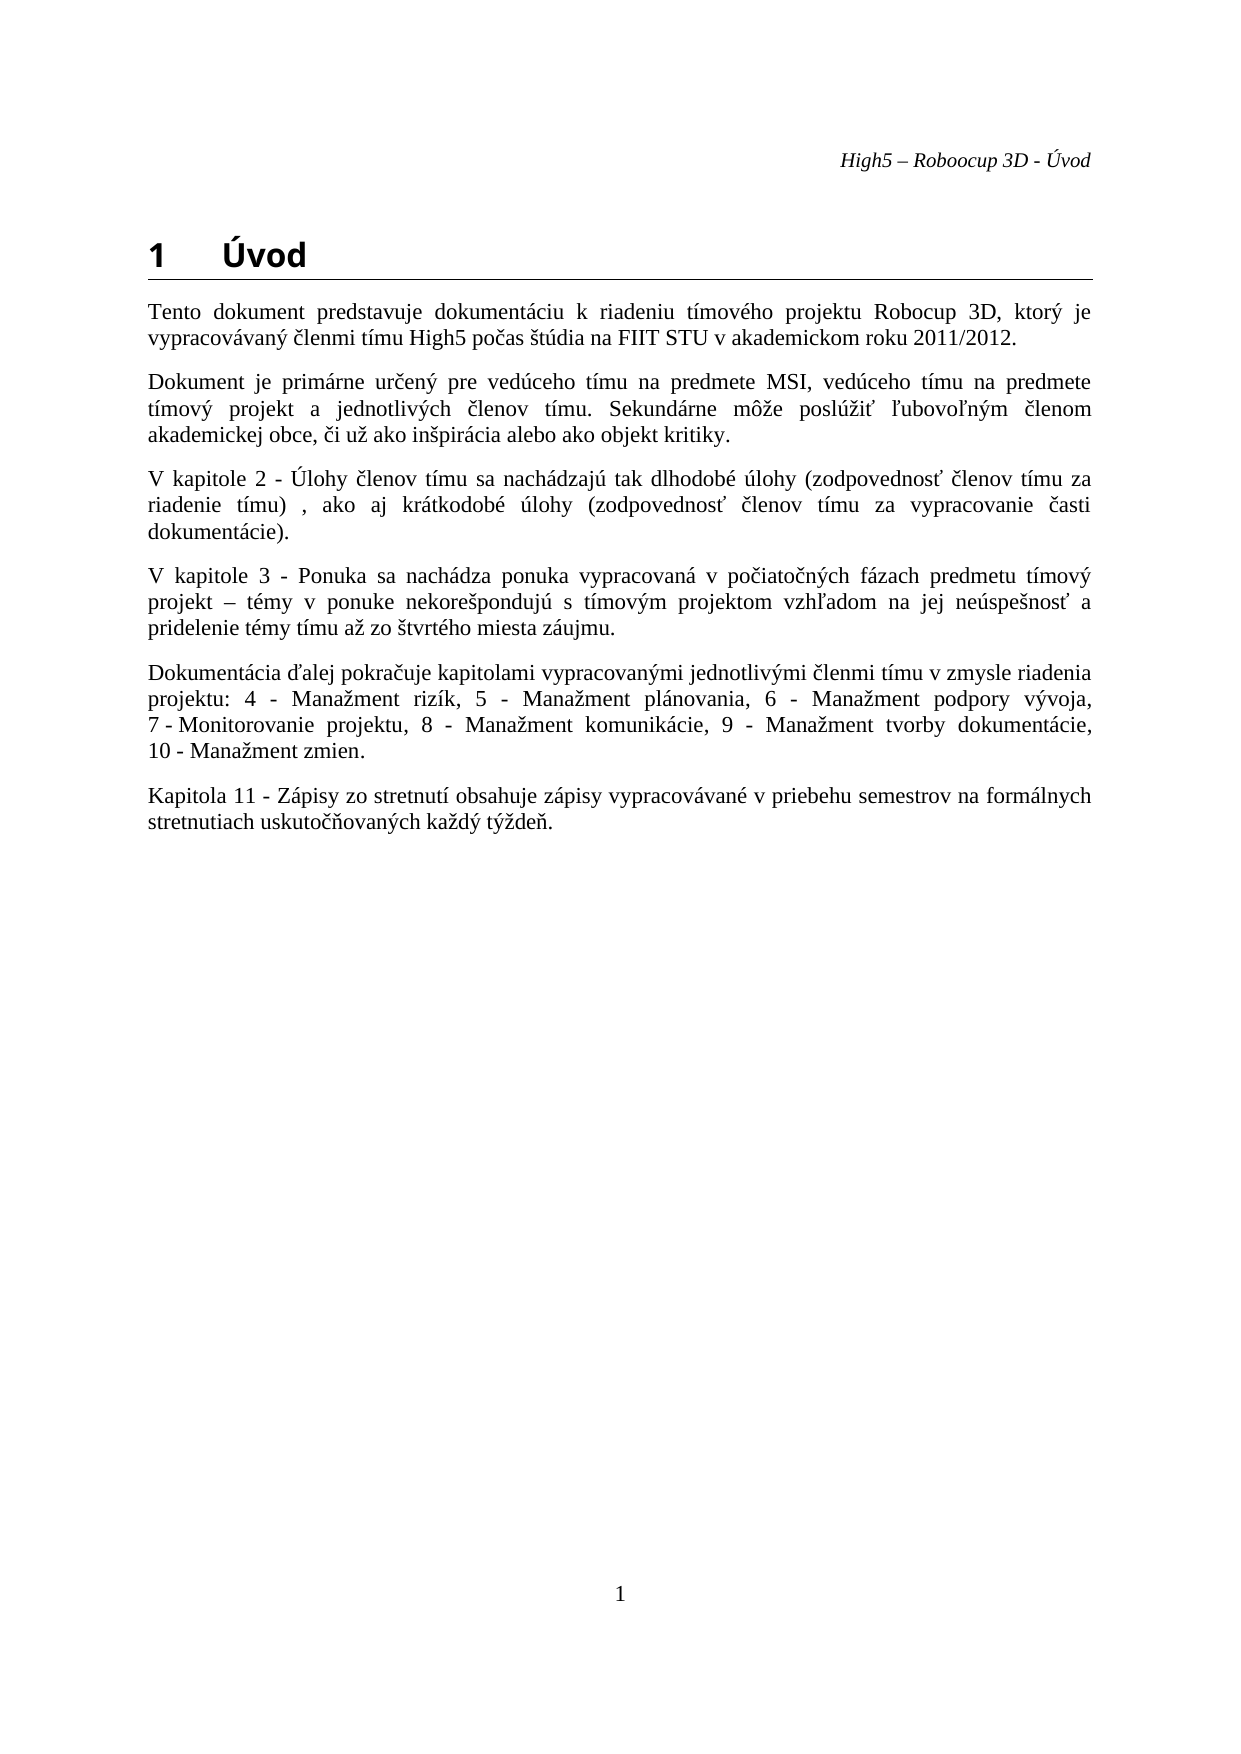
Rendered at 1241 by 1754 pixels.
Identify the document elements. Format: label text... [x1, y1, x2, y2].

text V kapitole 3 - Ponuka sa nachádza ponuka vypracovaná v počiatočných fázach predmetu tímový projekt – témy v ponuke nekorešpondujú s tímovým projektom vzhľadom na jej neúspešnosť a pridelenie témy tímu až zo štvrtého miesta záujmu. [148, 562, 1093, 641]
text V kapitole 2 - Úlohy členov tímu sa nachádzajú tak dlhodobé úlohy (zodpovednosť členov tímu za riadenie tímu) , ako aj krátkodobé úlohy (zodpovednosť členov tímu za vypracovanie časti dokumentácie). [148, 465, 1093, 544]
text Tento dokument predstavuje dokumentáciu k riadeniu tímového projektu Robocup 3D, ktorý je vypracovávaný členmi tímu High5 počas štúdia na FIIT STU v akademickom roku 2011/2012. [148, 298, 1093, 351]
text Kapitola 11 - Zápisy zo stretnutí obsahuje zápisy vypracovávané v priebehu semestrov na formálnych stretnutiach uskutočňovaných každý týždeň. [148, 782, 1093, 834]
text Dokumentácia ďalej pokračuje kapitolami vypracovanými jednotlivými členmi tímu v zmysle riadenia projektu: 4 - Manažment rizík, 5 - Manažment plánovania, 6 - Manažment podpory vývoja, 7 - Monitorovanie projektu, 8 - Manažment komunikácie, 9 - Manažment tvorby dokumentácie, 10 - Manažment zmien. [148, 658, 1093, 764]
text Dokument je primárne určený pre vedúceho tímu na predmete MSI, vedúceho tímu na predmete tímový projekt a jednotlivých členov tímu. Sekundárne môže poslúžiť ľubovoľným členom akademickej obce, či už ako inšpirácia alebo ako objekt kritiky. [148, 368, 1093, 447]
subtitle Úvod [148, 232, 1093, 279]
